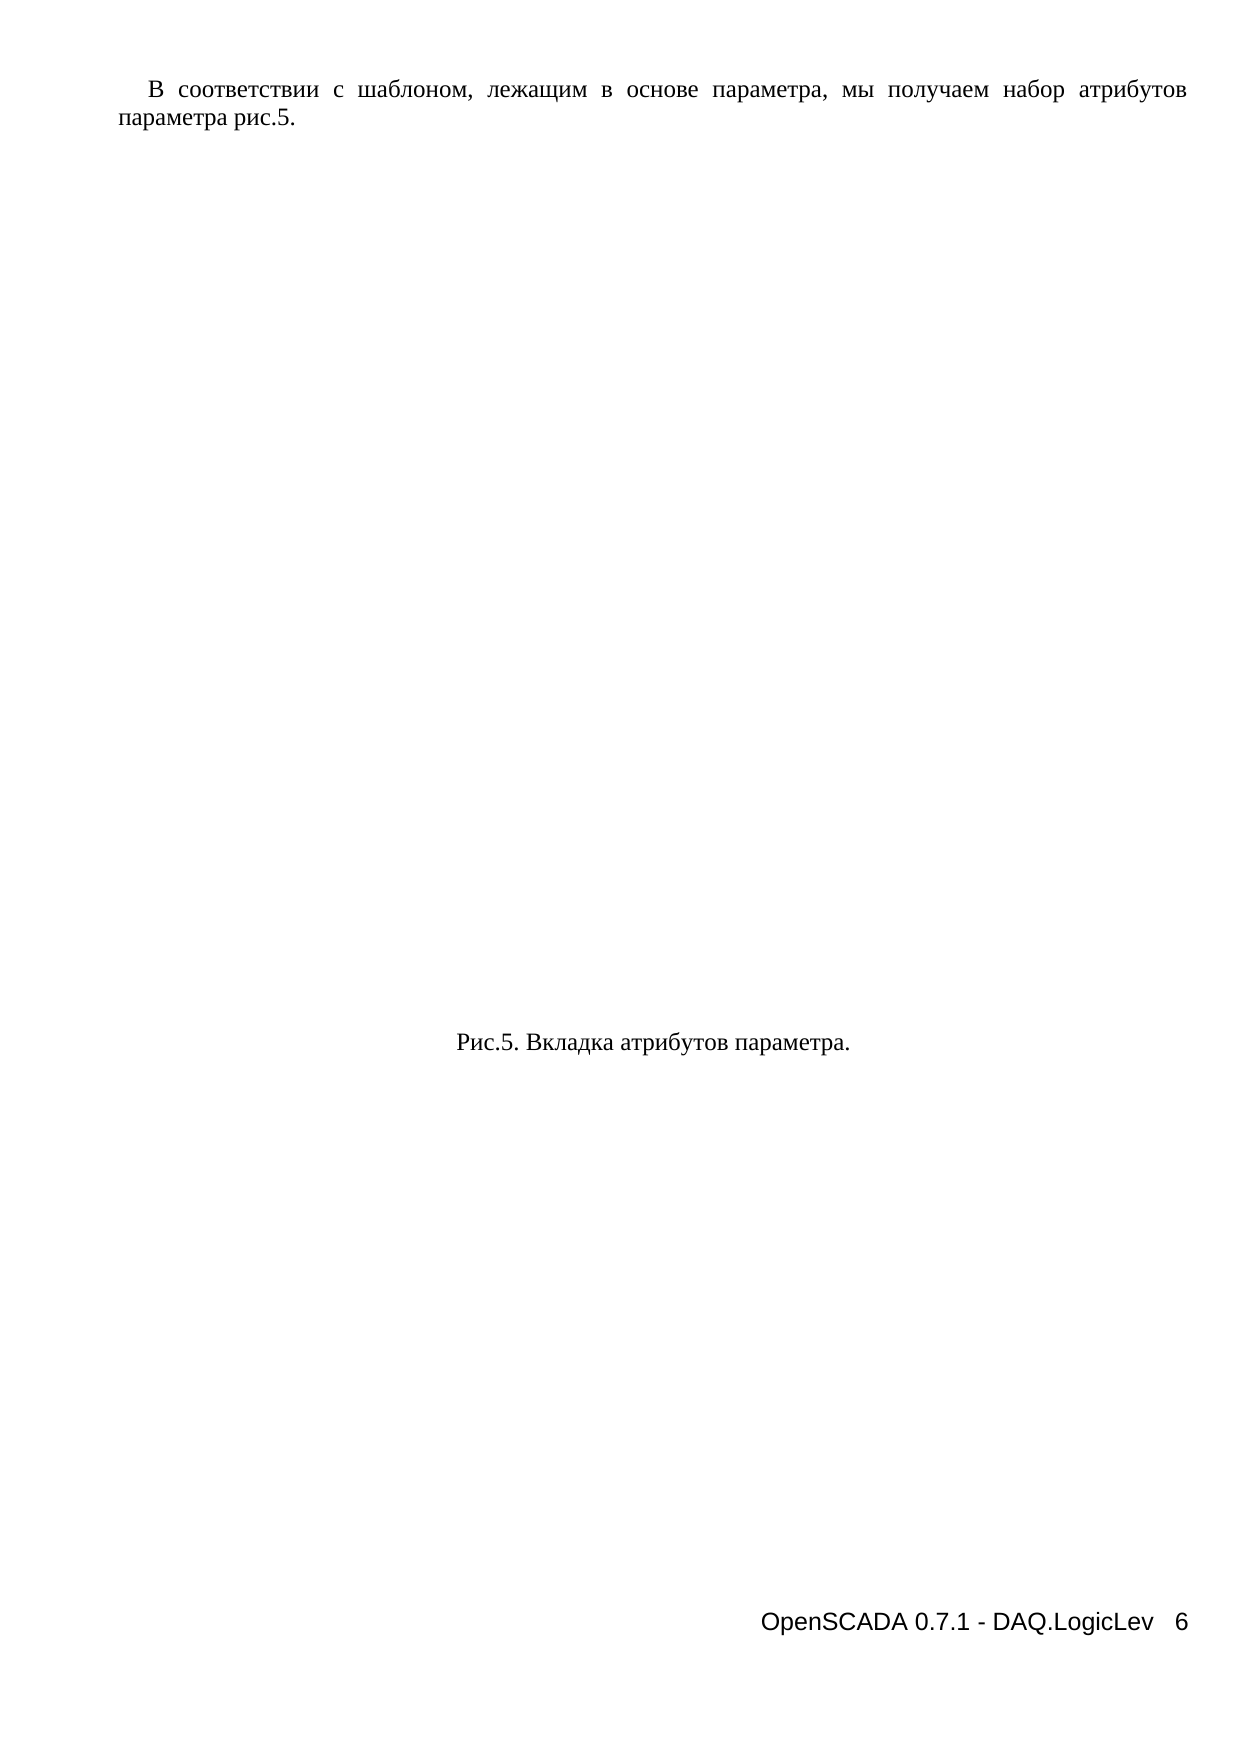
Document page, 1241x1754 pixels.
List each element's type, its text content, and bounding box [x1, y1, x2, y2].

text Рис.5. Вкладка атрибутов параметра. [118, 1028, 1188, 1056]
text В соответствии с шаблоном, лежащим в основе параметра, мы получаем набор атрибутов параметра рис.5. [118, 75, 1188, 130]
